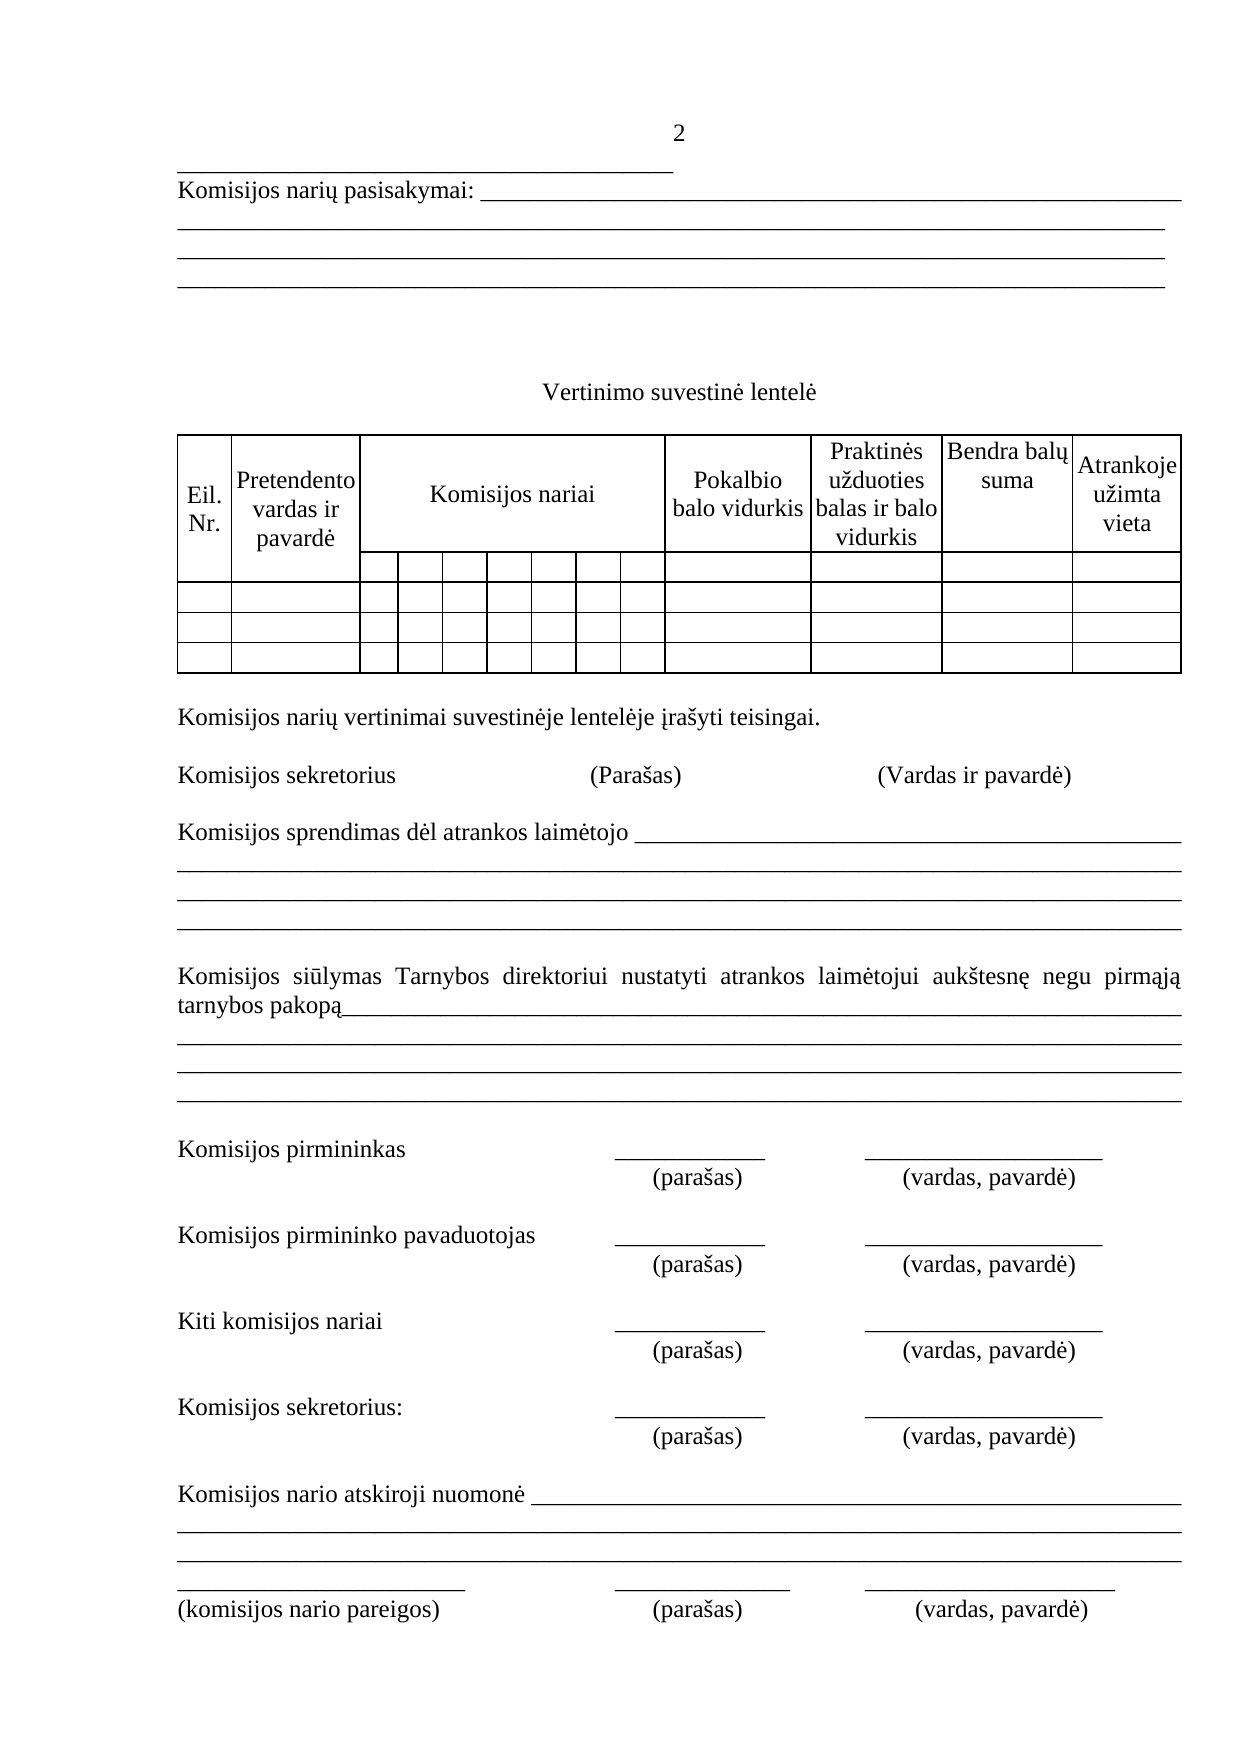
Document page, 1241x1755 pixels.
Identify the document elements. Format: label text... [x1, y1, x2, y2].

table_cell [1073, 583, 1180, 612]
table_cell [812, 553, 941, 581]
text (parašas) (vardas, pavardė) [652, 1162, 1181, 1191]
table_header Pokalbio balo vidurkis [666, 436, 810, 551]
table_cell [577, 553, 620, 581]
table_header Komisijos nariai [361, 436, 664, 551]
table_header Praktinės užduoties balas ir balo vidurkis [812, 436, 941, 551]
table_cell [399, 643, 442, 672]
table_cell [621, 643, 664, 672]
text Komisijos siūlymas Tarnybos direktoriui nustatyti atrankos laimėtojui aukštesnę negu pirmąją tarnybos pakopą [177, 961, 1181, 1019]
table_cell [812, 613, 941, 642]
table_cell [361, 643, 397, 672]
table_cell [577, 583, 620, 612]
table_cell [666, 643, 810, 672]
table_cell [943, 643, 1072, 672]
text Komisijos narių vertinimai suvestinėje lentelėje įrašyti teisingai. [177, 702, 1181, 731]
table_header Eil. Nr. [178, 436, 231, 581]
table_header Bendra balų suma [943, 436, 1072, 551]
table_cell [399, 613, 442, 642]
table_cell [1073, 613, 1180, 642]
table_cell [532, 613, 575, 642]
text Komisijos pirmininkas ____________ ___________________ [177, 1134, 1181, 1162]
table_cell [621, 613, 664, 642]
table_cell [488, 583, 531, 612]
text (parašas) (vardas, pavardė) [652, 1249, 1181, 1277]
text Komisijos narių pasisakymai: [177, 176, 1181, 204]
table_cell [232, 643, 359, 672]
table_cell [666, 553, 810, 581]
table_cell [443, 583, 486, 612]
table_cell [361, 613, 397, 642]
text Komisijos sekretorius (Parašas) (Vardas ir pavardė) [177, 760, 1181, 789]
table_cell [443, 553, 486, 581]
table_cell [443, 643, 486, 672]
text Komisijos pirmininko pavaduotojas ____________ ___________________ [177, 1220, 1181, 1249]
table_cell [532, 553, 575, 581]
table_cell [488, 613, 531, 642]
text Vertinimo suvestinė lentelė [177, 377, 1181, 406]
table_cell [532, 583, 575, 612]
text _______________________ ______________ ____________________ [177, 1565, 1181, 1594]
text _______________________________________________________________________________ [177, 262, 1181, 291]
table_cell [399, 553, 442, 581]
table_cell [666, 613, 810, 642]
table_cell [178, 583, 231, 612]
table_cell [943, 583, 1072, 612]
table_cell [178, 613, 231, 642]
table_cell [399, 583, 442, 612]
table_cell [577, 613, 620, 642]
text Kiti komisijos nariai ____________ ___________________ [177, 1306, 1181, 1335]
table_cell [532, 643, 575, 672]
table_cell [488, 643, 531, 672]
text (komisijos nario pareigos) (parašas) (vardas, pavardė) [177, 1594, 1181, 1622]
table_cell [488, 553, 531, 581]
table_cell [943, 553, 1072, 581]
table_cell [812, 583, 941, 612]
text Komisijos sprendimas dėl atrankos laimėtojo [177, 817, 1181, 846]
table_cell [361, 553, 397, 581]
table_cell [621, 583, 664, 612]
text (parašas) (vardas, pavardė) [652, 1335, 1181, 1364]
table_cell [666, 583, 810, 612]
table_cell [812, 643, 941, 672]
table_cell [1073, 643, 1180, 672]
table_header Atrankoje užimta vieta [1073, 436, 1180, 551]
table_cell [577, 643, 620, 672]
table_cell [1073, 553, 1180, 581]
text Komisijos nario atskiroji nuomonė [177, 1479, 1181, 1507]
text _______________________________________________________________________________ [177, 204, 1181, 233]
table_cell [621, 553, 664, 581]
table_cell [178, 643, 231, 672]
table_cell [361, 583, 397, 612]
text Komisijos sekretorius: ____________ ___________________ [177, 1392, 1181, 1421]
text (parašas) (vardas, pavardė) [652, 1421, 1181, 1450]
table_header Pretendento vardas ir pavardė [232, 436, 359, 581]
table_cell [232, 613, 359, 642]
table_cell [232, 583, 359, 612]
table_cell [443, 613, 486, 642]
table_cell [943, 613, 1072, 642]
text _______________________________________________________________________________ [177, 233, 1181, 262]
